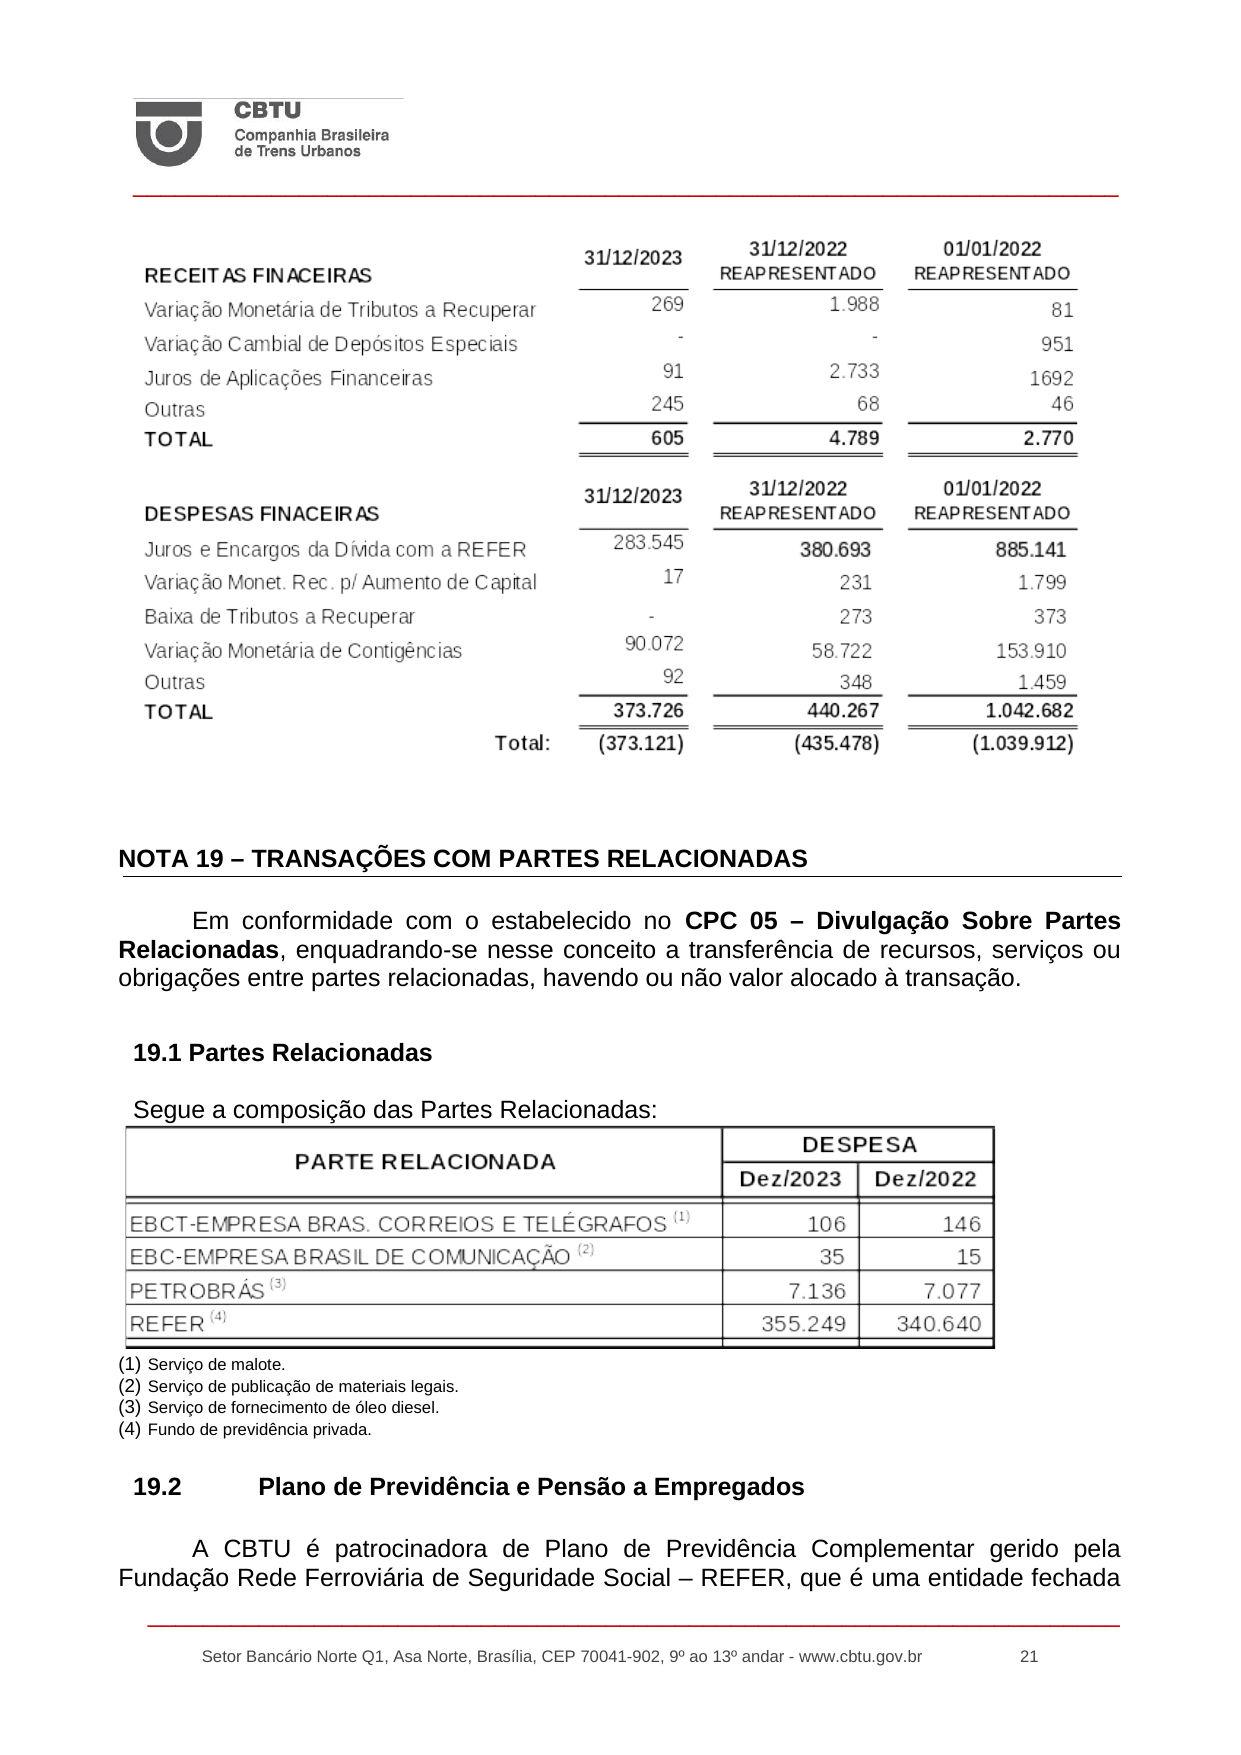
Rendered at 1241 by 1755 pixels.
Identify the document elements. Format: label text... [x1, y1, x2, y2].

text Em conformidade com o estabelecido no CPC 05 – Divulgação Sobre Partes Relacionadas, enquadrando-se nesse conceito a transferência de recursos, serviços ou obrigações entre partes relacionadas, havendo ou não valor alocado à transação. [118, 906, 1122, 992]
list Fundo de previdência privada. [118, 1418, 1122, 1439]
subtitle NOTA 19 – TRANSAÇÕES COM PARTES RELACIONADAS [118, 844, 1122, 873]
text Segue a composição das Partes Relacionadas: [118, 1095, 1122, 1124]
list Serviço de fornecimento de óleo diesel. [118, 1396, 1122, 1418]
list Serviço de publicação de materiais legais. [118, 1374, 1181, 1396]
text A CBTU é patrocinadora de Plano de Previdência Complementar gerido pela Fundação Rede Ferroviária de Seguridade Social – REFER, que é uma entidade fechada [118, 1534, 1122, 1592]
subtitle 19.2 Plano de Previdência e Pensão a Empregados [133, 1472, 1122, 1501]
list Serviço de malote. [118, 1353, 1181, 1374]
subtitle 19.1 Partes Relacionadas [133, 1037, 1122, 1066]
